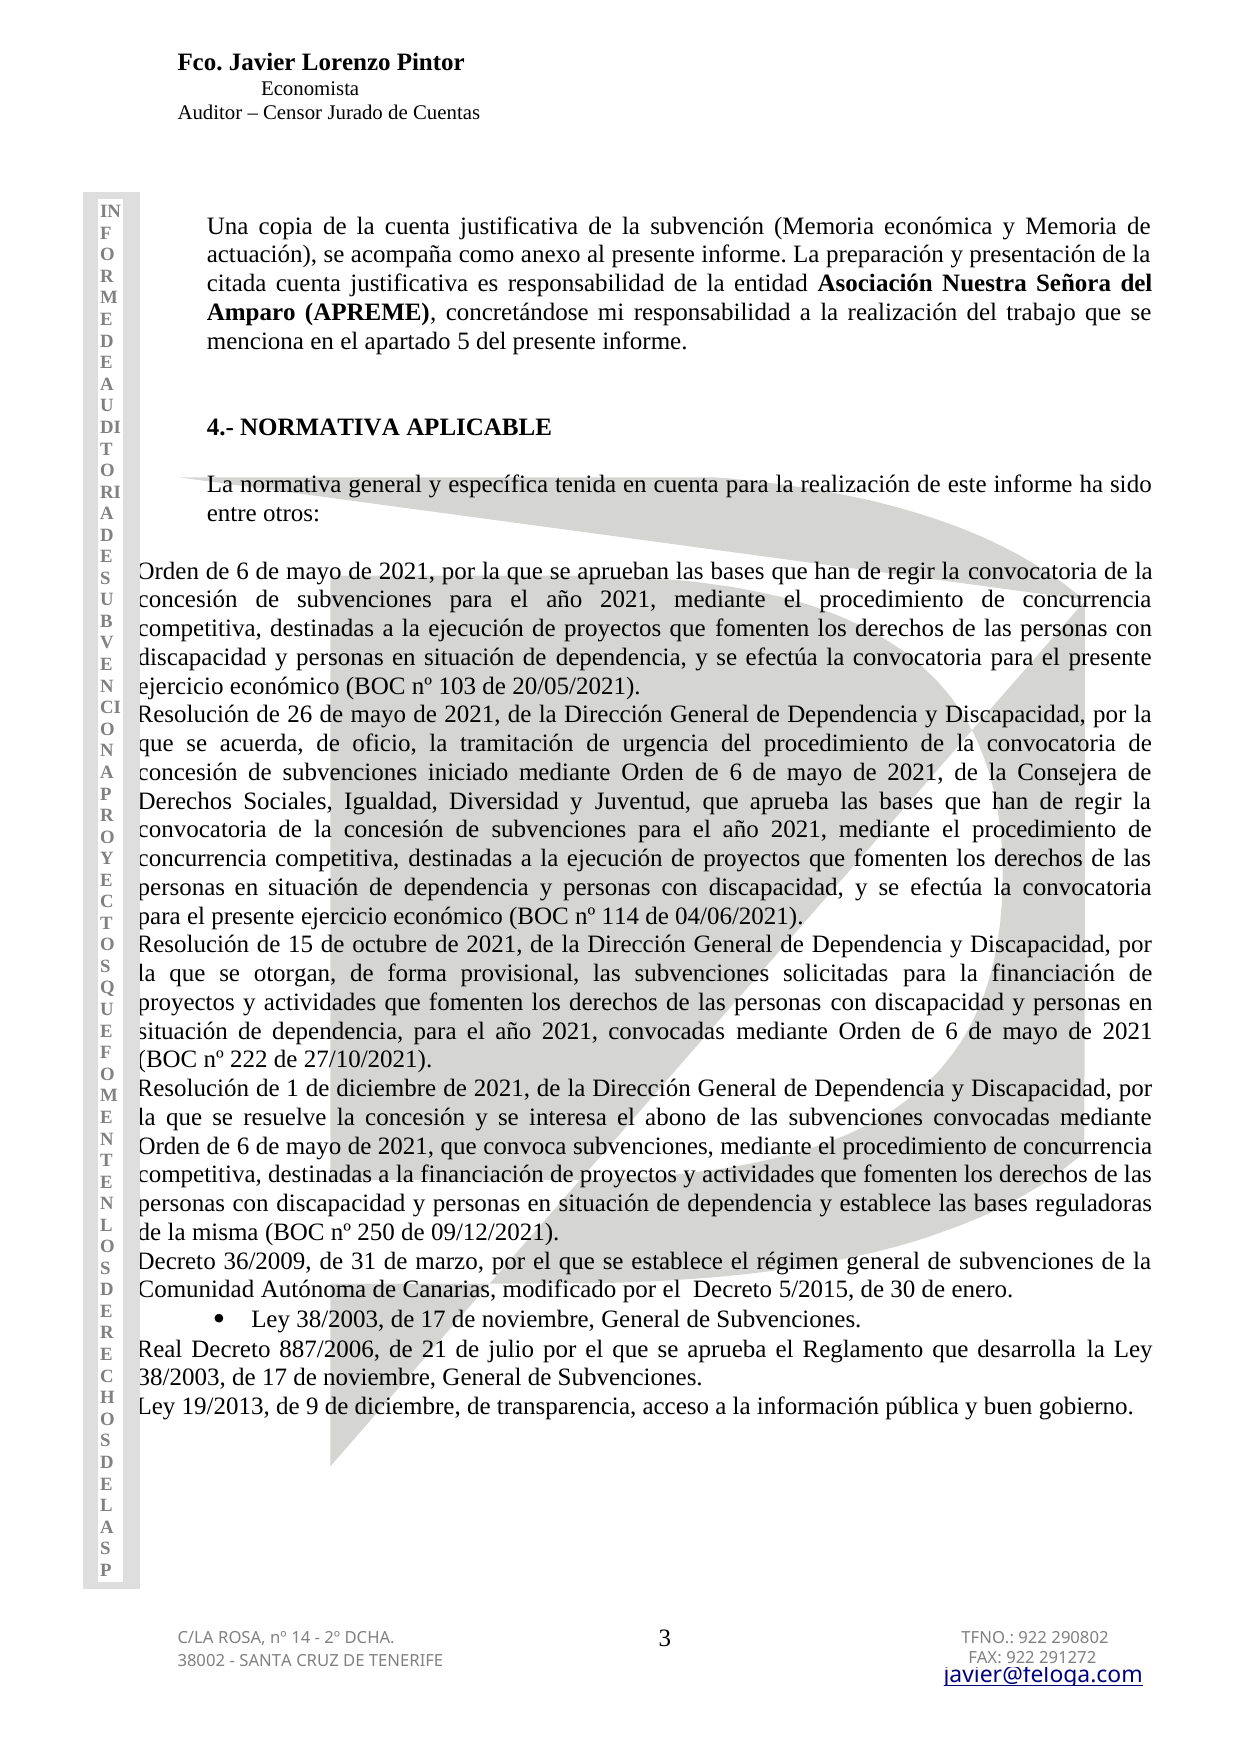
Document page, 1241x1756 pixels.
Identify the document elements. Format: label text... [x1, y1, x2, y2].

list Orden de 6 de mayo de 2021, por la que se aprueban las bases que han de regir la convocatoria de la concesión de subvenciones para el año 2021, mediante el procedimiento de concurrencia competitiva, destinadas a la ejecución de proyectos que fomenten los derechos de las personas con discapacidad y personas en situación de dependencia, y se efectúa la convocatoria para el presente ejercicio económico (BOC nº 103 de 20/05/2021). [1023, 556, 1153, 699]
list Resolución de 26 de mayo de 2021, de la Dirección General de Dependencia y Discapacidad, por la que se acuerda, de oficio, la tramitación de urgencia del procedimiento de la convocatoria de concesión de subvenciones iniciado mediante Orden de 6 de mayo de 2021, de la Consejera de Derechos Sociales, Igualdad, Diversidad y Juventud, que aprueba las bases que han de regir la convocatoria de la concesión de subvenciones para el año 2021, mediante el procedimiento de concurrencia competitiva, destinadas a la ejecución de proyectos que fomenten los derechos de las personas en situación de dependencia y personas con discapacidad, y se efectúa la convocatoria para el presente ejercicio económico (BOC nº 114 de 04/06/2021). [1085, 699, 1152, 929]
list Decreto 36/2009, de 31 de marzo, por el que se establece el régimen general de subvenciones de la Comunidad Autónoma de Canarias, modificado por el Decreto 5/2015, de 30 de enero. [140, 1246, 521, 1303]
subtitle 4.- NORMATIVA APLICABLE [207, 412, 1163, 441]
list Resolución de 26 de mayo de 2021, de la Dirección General de Dependencia y Discapacidad, por la que se acuerda, de oficio, la tramitación de urgencia del procedimiento de la convocatoria de concesión de subvenciones iniciado mediante Orden de 6 de mayo de 2021, de la Consejera de Derechos Sociales, Igualdad, Diversidad y Juventud, que aprueba las bases que han de regir la convocatoria de la concesión de subvenciones para el año 2021, mediante el procedimiento de concurrencia competitiva, destinadas a la ejecución de proyectos que fomenten los derechos de las personas en situación de dependencia y personas con discapacidad, y se efectúa la convocatoria para el presente ejercicio económico (BOC nº 114 de 04/06/2021). [140, 699, 330, 929]
list Real Decreto 887/2006, de 21 de julio por el que se aprueba el Reglamento que desarrolla la Ley 38/2003, de 17 de noviembre, General de Subvenciones. [140, 1334, 330, 1391]
text INFORME DE AUDITORIA DE SUBVENCION A PROYECTOS QUE FOMENTEN LOS DERECHOS DE LAS PERSONAS CON DISCAPACIDAD Y DEPENDENCIA [100, 200, 123, 1582]
text La normativa general y específica tenida en cuenta para la realización de este informe ha sido entre otros: [207, 469, 1152, 527]
list Decreto 36/2009, de 31 de marzo, por el que se establece el régimen general de subvenciones de la Comunidad Autónoma de Canarias, modificado por el Decreto 5/2015, de 30 de enero. [474, 1246, 1152, 1303]
list Resolución de 15 de octubre de 2021, de la Dirección General de Dependencia y Discapacidad, por la que se otorgan, de forma provisional, las subvenciones solicitadas para la financiación de proyectos y actividades que fomenten los derechos de las personas con discapacidad y personas en situación de dependencia, para el año 2021, convocadas mediante Orden de 6 de mayo de 2021 (BOC nº 222 de 27/10/2021). [675, 929, 999, 1073]
list Ley 38/2003, de 17 de noviembre, General de Subvenciones. [214, 1303, 330, 1334]
list Resolución de 15 de octubre de 2021, de la Dirección General de Dependencia y Discapacidad, por la que se otorgan, de forma provisional, las subvenciones solicitadas para la financiación de proyectos y actividades que fomenten los derechos de las personas con discapacidad y personas en situación de dependencia, para el año 2021, convocadas mediante Orden de 6 de mayo de 2021 (BOC nº 222 de 27/10/2021). [1085, 929, 1152, 1073]
list Ley 19/2013, de 9 de diciembre, de transparencia, acceso a la información pública y buen gobierno. [372, 1391, 1152, 1420]
list Resolución de 26 de mayo de 2021, de la Dirección General de Dependencia y Discapacidad, por la que se acuerda, de oficio, la tramitación de urgencia del procedimiento de la convocatoria de concesión de subvenciones iniciado mediante Orden de 6 de mayo de 2021, de la Consejera de Derechos Sociales, Igualdad, Diversidad y Juventud, que aprueba las bases que han de regir la convocatoria de la concesión de subvenciones para el año 2021, mediante el procedimiento de concurrencia competitiva, destinadas a la ejecución de proyectos que fomenten los derechos de las personas en situación de dependencia y personas con discapacidad, y se efectúa la convocatoria para el presente ejercicio económico (BOC nº 114 de 04/06/2021). [800, 732, 1002, 929]
list Resolución de 15 de octubre de 2021, de la Dirección General de Dependencia y Discapacidad, por la que se otorgan, de forma provisional, las subvenciones solicitadas para la financiación de proyectos y actividades que fomenten los derechos de las personas con discapacidad y personas en situación de dependencia, para el año 2021, convocadas mediante Orden de 6 de mayo de 2021 (BOC nº 222 de 27/10/2021). [140, 929, 330, 1073]
list Orden de 6 de mayo de 2021, por la que se aprueban las bases que han de regir la convocatoria de la concesión de subvenciones para el año 2021, mediante el procedimiento de concurrencia competitiva, destinadas a la ejecución de proyectos que fomenten los derechos de las personas con discapacidad y personas en situación de dependencia, y se efectúa la convocatoria para el presente ejercicio económico (BOC nº 103 de 20/05/2021). [140, 556, 1078, 699]
list Real Decreto 887/2006, de 21 de julio por el que se aprueba el Reglamento que desarrolla la Ley 38/2003, de 17 de noviembre, General de Subvenciones. [397, 1334, 1152, 1391]
list Resolución de 1 de diciembre de 2021, de la Dirección General de Dependencia y Discapacidad, por la que se resuelve la concesión y se interesa el abono de las subvenciones convocadas mediante Orden de 6 de mayo de 2021, que convoca subvenciones, mediante el procedimiento de concurrencia competitiva, destinadas a la financiación de proyectos y actividades que fomenten los derechos de las personas con discapacidad y personas en situación de dependencia y establece las bases reguladoras de la misma (BOC nº 250 de 09/12/2021). [140, 1073, 578, 1246]
list Ley 38/2003, de 17 de noviembre, General de Subvenciones. [447, 1303, 1163, 1334]
list Ley 19/2013, de 9 de diciembre, de transparencia, acceso a la información pública y buen gobierno. [140, 1391, 330, 1420]
list Resolución de 1 de diciembre de 2021, de la Dirección General de Dependencia y Discapacidad, por la que se resuelve la concesión y se interesa el abono de las subvenciones convocadas mediante Orden de 6 de mayo de 2021, que convoca subvenciones, mediante el procedimiento de concurrencia competitiva, destinadas a la financiación de proyectos y actividades que fomenten los derechos de las personas con discapacidad y personas en situación de dependencia y establece las bases reguladoras de la misma (BOC nº 250 de 09/12/2021). [589, 1073, 935, 1179]
list Resolución de 1 de diciembre de 2021, de la Dirección General de Dependencia y Discapacidad, por la que se resuelve la concesión y se interesa el abono de las subvenciones convocadas mediante Orden de 6 de mayo de 2021, que convoca subvenciones, mediante el procedimiento de concurrencia competitiva, destinadas a la financiación de proyectos y actividades que fomenten los derechos de las personas con discapacidad y personas en situación de dependencia y establece las bases reguladoras de la misma (BOC nº 250 de 09/12/2021). [902, 1073, 1153, 1246]
text Una copia de la cuenta justificativa de la subvención (Memoria económica y Memoria de actuación), se acompaña como anexo al presente informe. La preparación y presentación de la citada cuenta justificativa es responsabilidad de la entidad Asociación Nuestra Señora del Amparo (APREME), concretándose mi responsabilidad a la realización del trabajo que se menciona en el apartado 5 del presente informe. [207, 211, 1152, 354]
